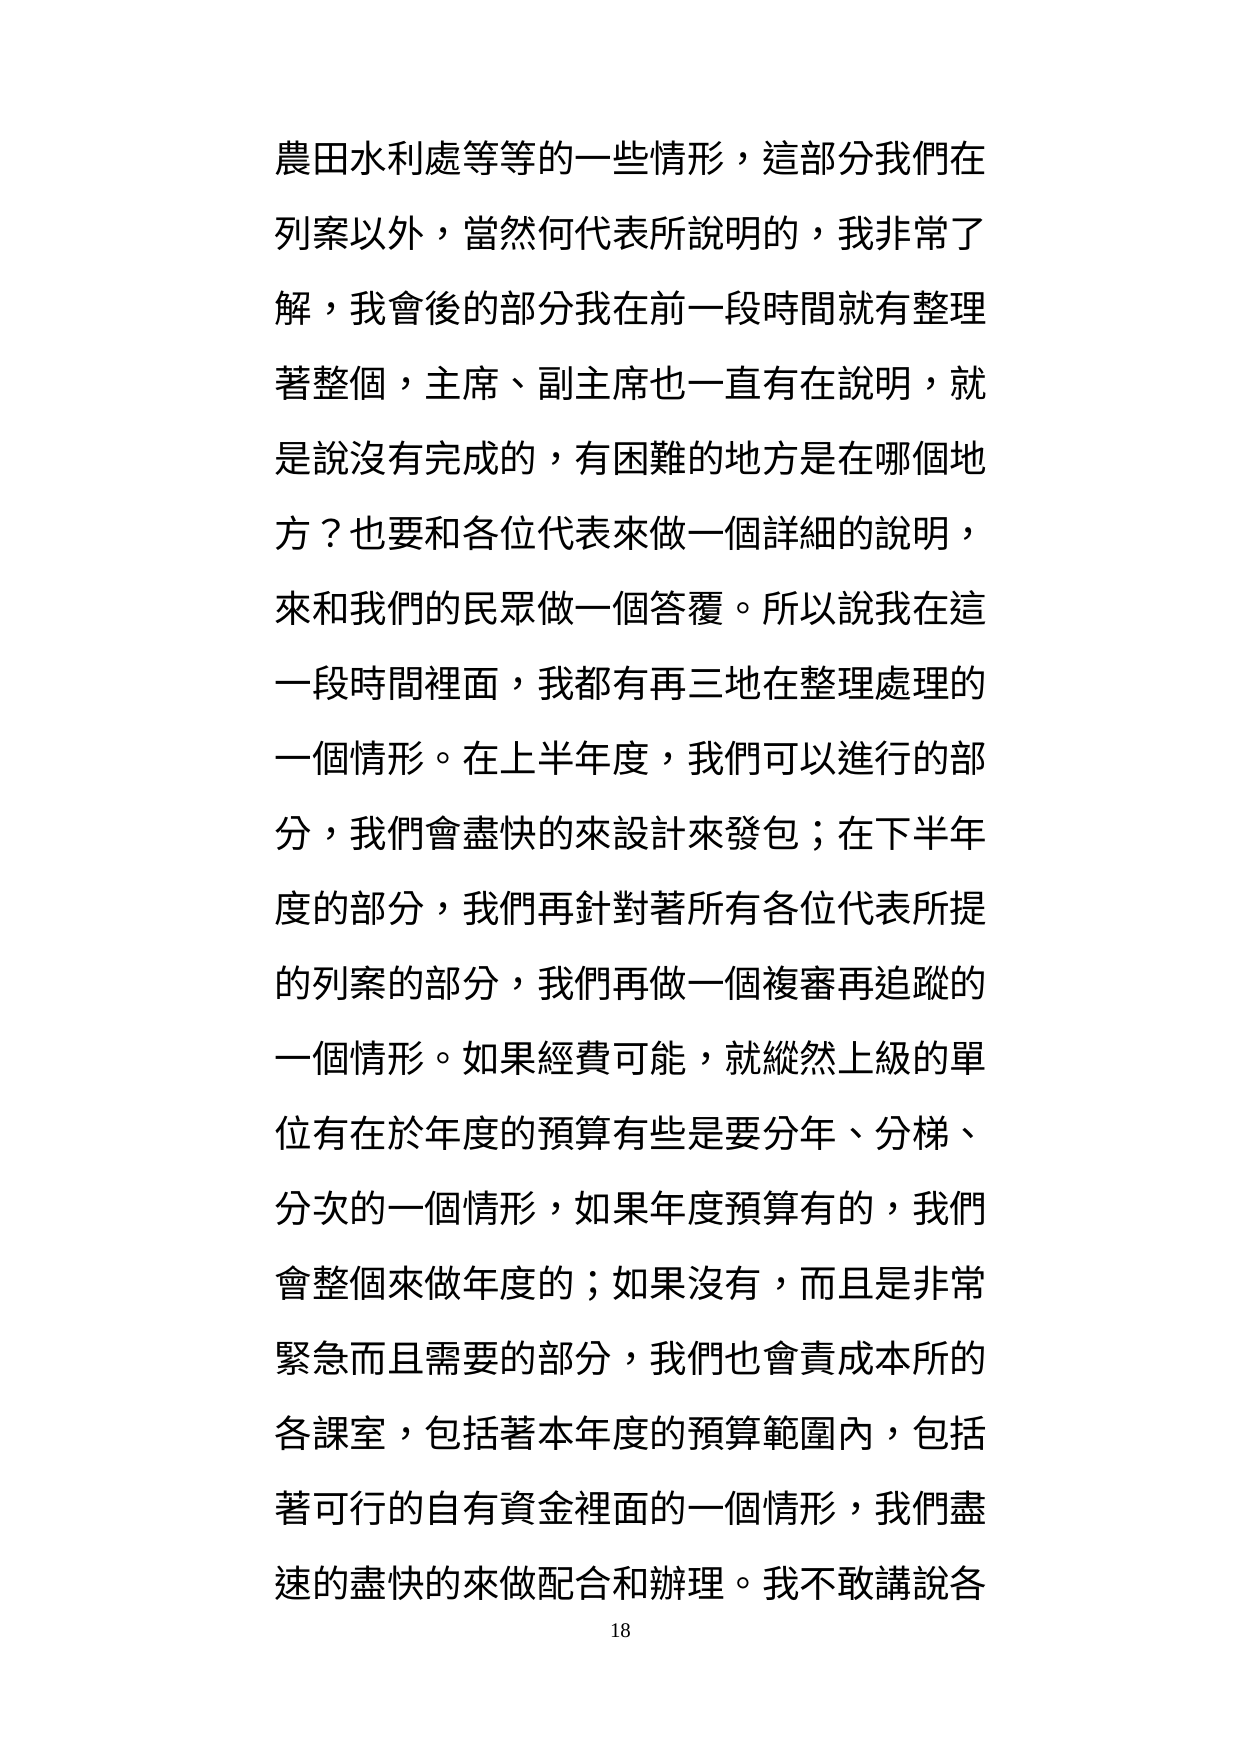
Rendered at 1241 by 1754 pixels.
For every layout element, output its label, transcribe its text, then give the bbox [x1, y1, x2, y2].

text 速的盡快的來做配合和辦理。我不敢講說各 [118, 1543, 1131, 1618]
text 方？也要和各位代表來做一個詳細的說明， [118, 493, 1131, 568]
text 各課室，包括著本年度的預算範圍內，包括 [118, 1393, 1131, 1468]
text 會整個來做年度的；如果沒有，而且是非常 [118, 1243, 1131, 1318]
text 著可行的自有資金裡面的一個情形，我們盡 [118, 1468, 1131, 1543]
text 位有在於年度的預算有些是要分年、分梯、 [118, 1093, 1131, 1168]
text 是說沒有完成的，有困難的地方是在哪個地 [118, 418, 1131, 493]
text 農田水利處等等的一些情形，這部分我們在 [118, 118, 1131, 193]
text 著整個，主席、副主席也一直有在說明，就 [118, 343, 1131, 418]
text 分，我們會盡快的來設計來發包；在下半年 [118, 793, 1131, 868]
text 緊急而且需要的部分，我們也會責成本所的 [118, 1318, 1131, 1393]
text 列案以外，當然何代表所說明的，我非常了 [118, 193, 1131, 268]
text 一個情形。如果經費可能，就縱然上級的單 [118, 1018, 1131, 1093]
text 來和我們的民眾做一個答覆。所以說我在這 [118, 568, 1131, 643]
text 一個情形。在上半年度，我們可以進行的部 [118, 718, 1131, 793]
text 度的部分，我們再針對著所有各位代表所提 [118, 868, 1131, 943]
text 解，我會後的部分我在前一段時間就有整理 [118, 268, 1131, 343]
text 一段時間裡面，我都有再三地在整理處理的 [118, 643, 1131, 718]
text 的列案的部分，我們再做一個複審再追蹤的 [118, 943, 1131, 1018]
text 分次的一個情形，如果年度預算有的，我們 [118, 1168, 1131, 1243]
